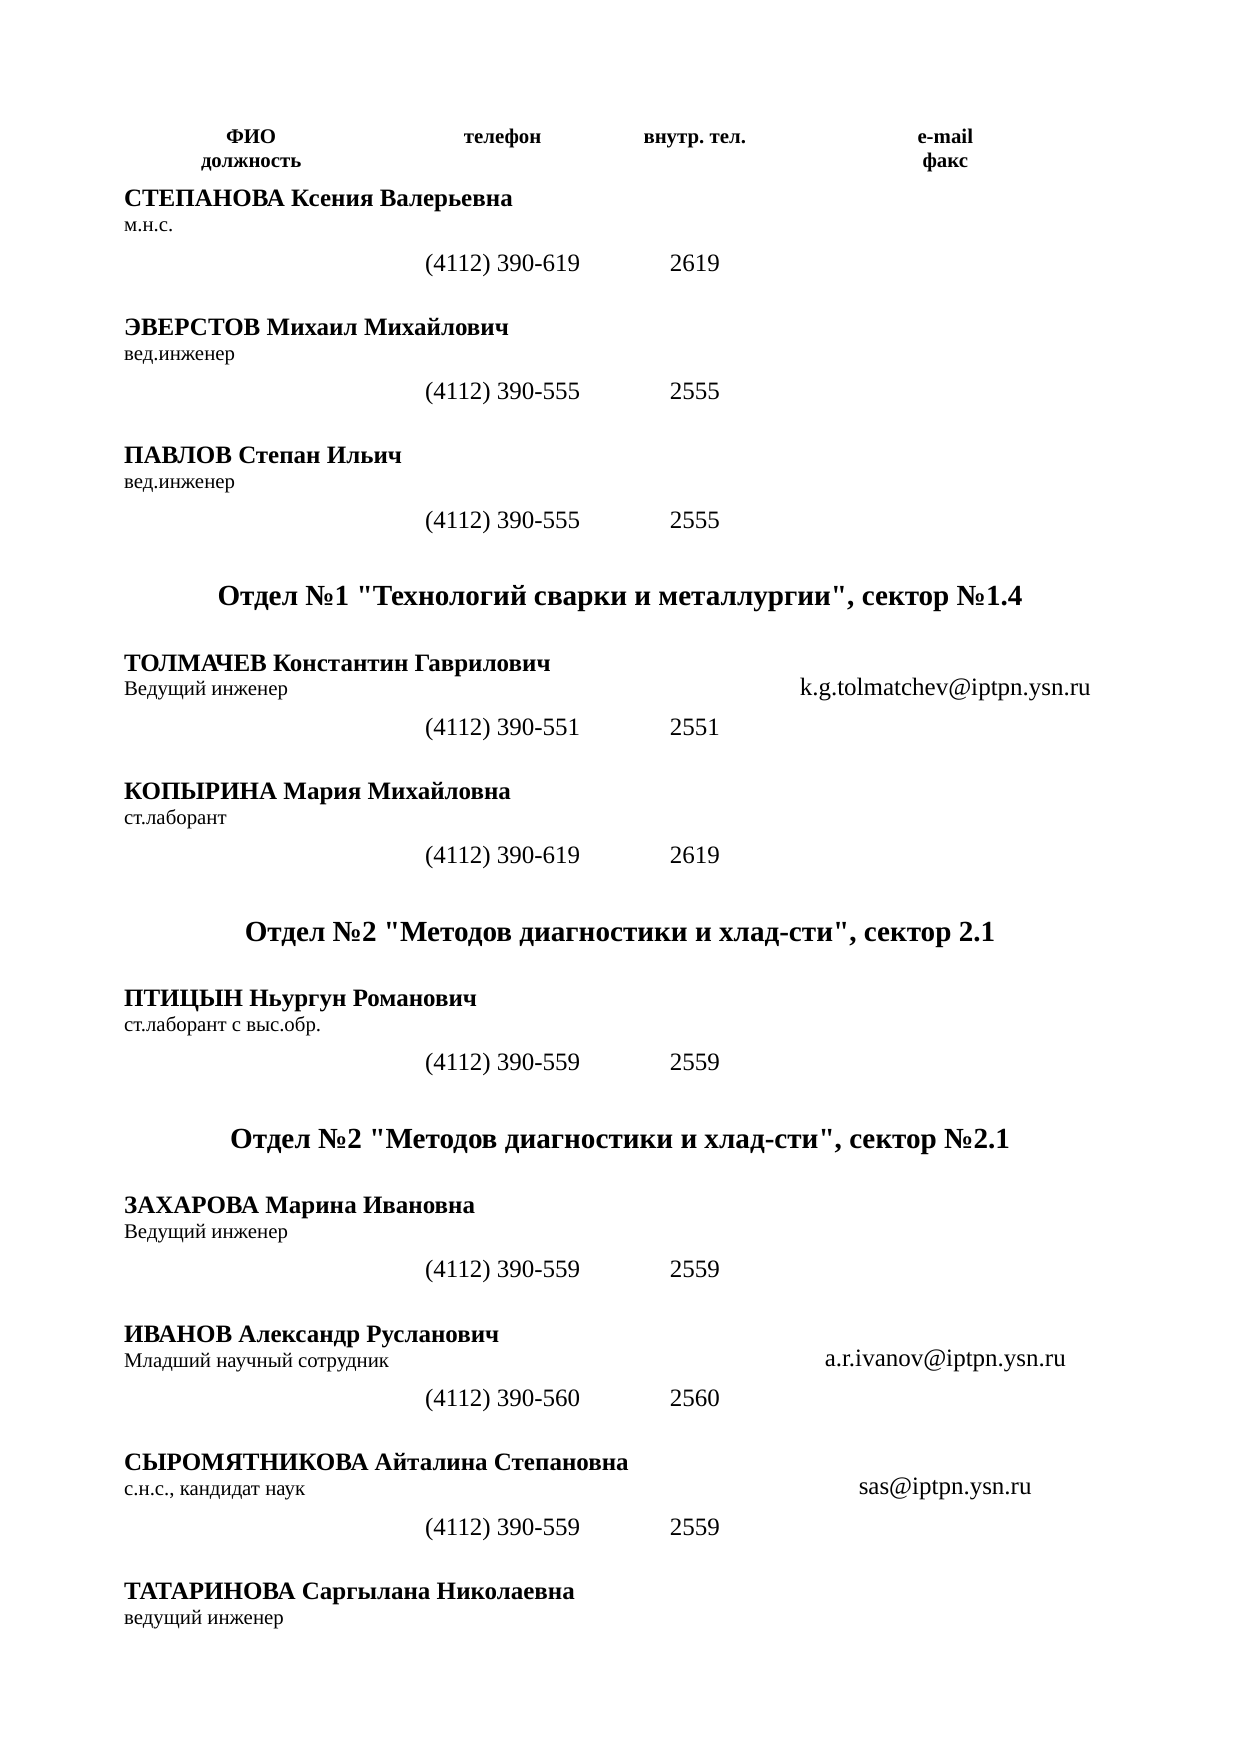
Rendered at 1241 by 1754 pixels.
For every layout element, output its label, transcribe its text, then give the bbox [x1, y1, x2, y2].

table_cell 2559 [621, 1042, 768, 1082]
table_cell 2559 [621, 1249, 768, 1289]
table_cell ПАВЛОВ Степан Ильич вед.инженер [118, 411, 768, 499]
table_cell (4112) 390-619 [384, 242, 621, 282]
table_cell (4112) 390-551 [384, 706, 621, 746]
table_cell СТЕПАНОВА Ксения Валерьевна м.н.с. [118, 178, 768, 242]
table_cell (4112) 390-559 [384, 1042, 621, 1082]
table_cell sas@iptpn.ysn.ru [768, 1418, 1122, 1506]
table_cell [768, 411, 1122, 499]
table_cell 2619 [621, 835, 768, 875]
table_cell Отдел №1 "Технологий сварки и металлургии", сектор №1.4 [118, 539, 1122, 618]
table_cell ПТИЦЫН Ньургун Романович ст.лаборант с выс.обр. [118, 954, 768, 1042]
table_cell [768, 954, 1122, 1042]
table_cell [118, 371, 384, 411]
table_header телефон [384, 118, 621, 178]
table_cell (4112) 390-619 [384, 835, 621, 875]
table_cell [118, 1042, 384, 1082]
table_cell [768, 1042, 1122, 1082]
table_cell (4112) 390-559 [384, 1506, 621, 1546]
table_cell 2551 [621, 706, 768, 746]
table_cell [118, 499, 384, 539]
table_cell [118, 1249, 384, 1289]
table_cell 2555 [621, 371, 768, 411]
table_cell [768, 1161, 1122, 1249]
table_cell ТОЛМАЧЕВ Константин Гаврилович Ведущий инженер [118, 618, 768, 706]
table_cell 2559 [621, 1506, 768, 1546]
table_cell [768, 282, 1122, 371]
table_cell 2555 [621, 499, 768, 539]
table_cell [768, 1249, 1122, 1289]
table_cell [768, 178, 1122, 242]
table_cell (4112) 390-559 [384, 1249, 621, 1289]
table_cell [118, 1378, 384, 1418]
table_header внутр. тел. [621, 118, 768, 178]
table_cell a.r.ivanov@iptpn.ysn.ru [768, 1289, 1122, 1377]
table_cell [118, 835, 384, 875]
table_cell 2560 [621, 1378, 768, 1418]
table_cell Отдел №2 "Методов диагностики и хлад-сти", сектор 2.1 [118, 875, 1122, 953]
table_cell 2619 [621, 242, 768, 282]
table_cell [768, 746, 1122, 835]
table_cell k.g.tolmatchev@iptpn.ysn.ru [768, 618, 1122, 706]
table_cell Отдел №2 "Методов диагностики и хлад-сти", сектор №2.1 [118, 1082, 1122, 1161]
table_cell (4112) 390-555 [384, 371, 621, 411]
table_cell (4112) 390-560 [384, 1378, 621, 1418]
table_cell [768, 1378, 1122, 1418]
table_cell [768, 1506, 1122, 1546]
table_cell [768, 242, 1122, 282]
table_cell ЭВЕРСТОВ Михаил Михайлович вед.инженер [118, 282, 768, 371]
table_cell [118, 242, 384, 282]
table_cell (4112) 390-555 [384, 499, 621, 539]
table_cell [768, 371, 1122, 411]
table_header e-mail факс [768, 118, 1122, 178]
table_header ФИО должность [118, 118, 384, 178]
table_cell ИВАНОВ Александр Русланович Младший научный сотрудник [118, 1289, 768, 1377]
table_cell [118, 706, 384, 746]
table_cell [118, 1506, 384, 1546]
table_cell КОПЫРИНА Мария Михайловна ст.лаборант [118, 746, 768, 835]
table_cell [768, 706, 1122, 746]
table_cell СЫРОМЯТНИКОВА Айталина Степановна с.н.с., кандидат наук [118, 1418, 768, 1506]
table_cell ТАТАРИНОВА Саргылана Николаевна ведущий инженер [118, 1546, 768, 1634]
table_cell [768, 499, 1122, 539]
table_cell ЗАХАРОВА Марина Ивановна Ведущий инженер [118, 1161, 768, 1249]
table_cell [768, 835, 1122, 875]
table_cell [768, 1546, 1122, 1634]
